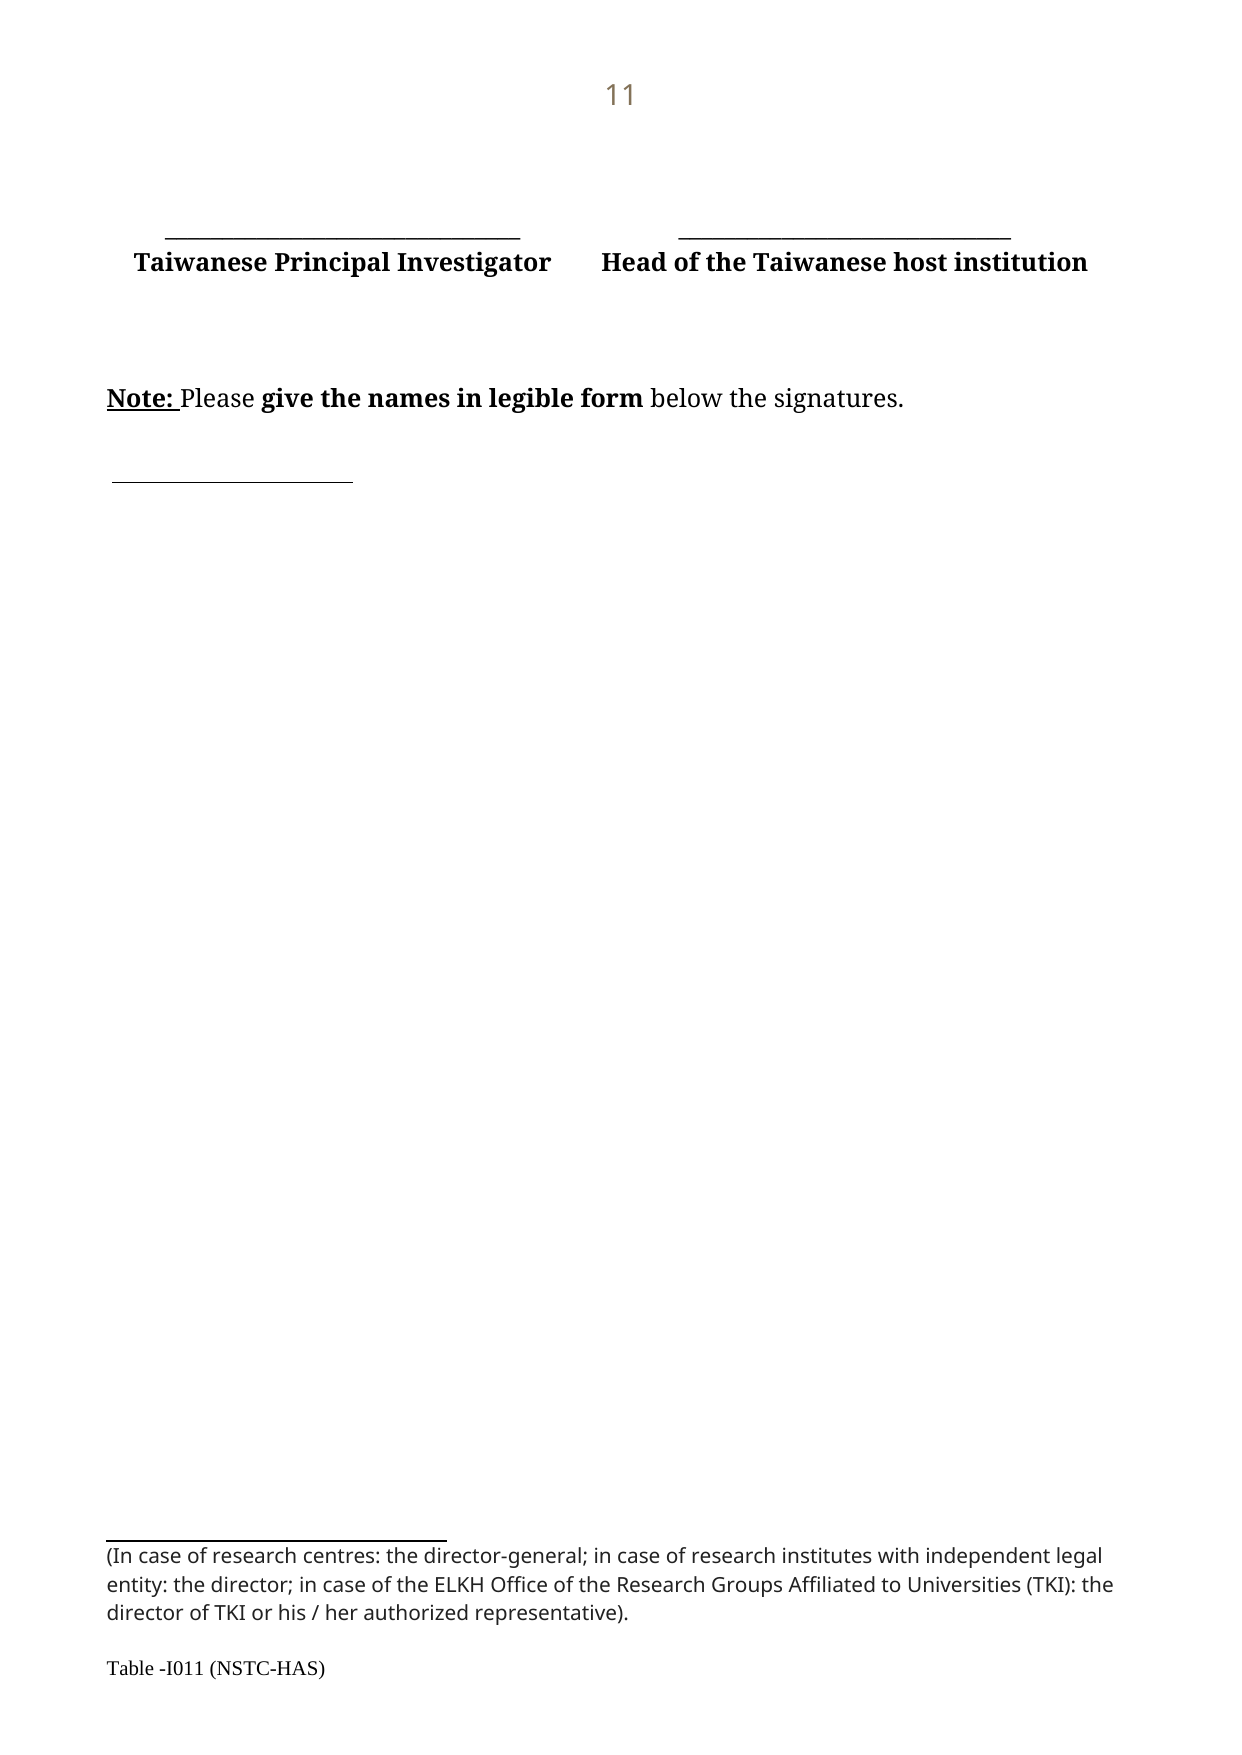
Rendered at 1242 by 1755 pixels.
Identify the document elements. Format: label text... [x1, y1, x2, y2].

text (In case of research centres: the director-general; in case of research institutes with independent legal entity: the director; in case of the ELKH Office of the Research Groups Affiliated to Universities (TKI): the director of TKI or his / her authorized representative). [106, 1541, 1135, 1627]
text _______________________________ _____________________________ [106, 210, 1242, 244]
text Note: Please give the names in legible form below the signatures. [106, 380, 1135, 414]
text Taiwanese Principal Investigator Head of the Taiwanese host institution [106, 244, 1242, 278]
